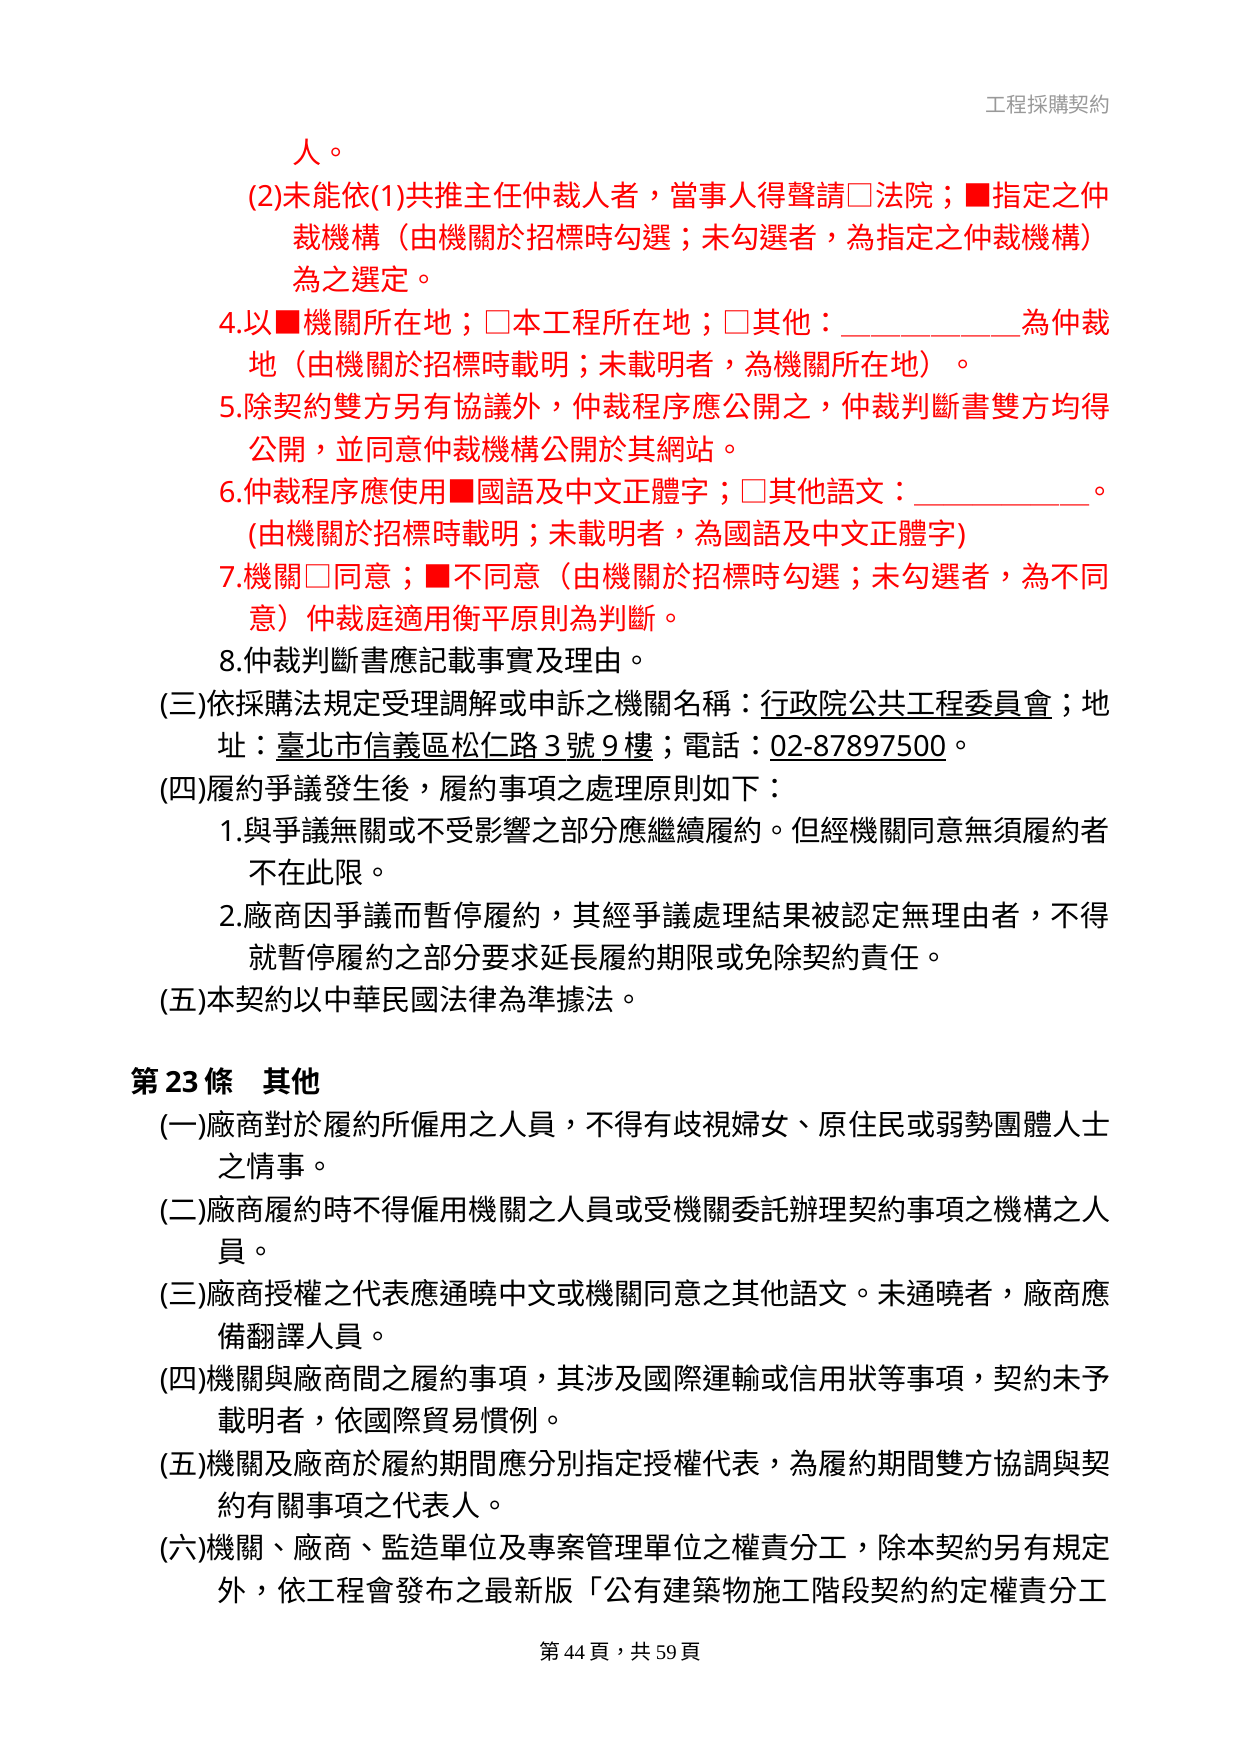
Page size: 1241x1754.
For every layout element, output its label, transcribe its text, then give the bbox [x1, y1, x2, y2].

text (一)廠商對於履約所僱用之人員，不得有歧視婦女、原住民或弱勢團體人士之情事。 [159, 1101, 1110, 1186]
text (四)機關與廠商間之履約事項，其涉及國際運輸或信用狀等事項，契約未予載明者，依國際貿易慣例。 [159, 1356, 1110, 1440]
text 5.除契約雙方另有協議外，仲裁程序應公開之，仲裁判斷書雙方均得公開，並同意仲裁機構公開於其網站。 [218, 384, 1110, 468]
text (2)未能依(1)共推主任仲裁人者，當事人得聲請□法院；■指定之仲裁機構（由機關於招標時勾選；未勾選者，為指定之仲裁機構）為之選定。 [248, 172, 1110, 299]
text 人。 [248, 130, 1110, 172]
text 第23條 其他 [130, 1059, 1110, 1101]
text (五)本契約以中華民國法律為準據法。 [159, 977, 1110, 1019]
text 6.仲裁程序應使用■國語及中文正體字；□其他語文：＿＿＿＿＿＿。(由機關於招標時載明；未載明者，為國語及中文正體字) [218, 468, 1110, 553]
text 8.仲裁判斷書應記載事實及理由。 [218, 638, 1110, 680]
text (五)機關及廠商於履約期間應分別指定授權代表，為履約期間雙方協調與契約有關事項之代表人。 [159, 1440, 1110, 1525]
text (三)依採購法規定受理調解或申訴之機關名稱：行政院公共工程委員會；地址：臺北市信義區松仁路3號9樓；電話：02-87897500。 [159, 680, 1110, 765]
text 7.機關□同意；■不同意（由機關於招標時勾選；未勾選者，為不同意）仲裁庭適用衡平原則為判斷。 [218, 553, 1110, 638]
text 2.廠商因爭議而暫停履約，其經爭議處理結果被認定無理由者，不得就暫停履約之部分要求延長履約期限或免除契約責任。 [218, 892, 1110, 977]
text (三)廠商授權之代表應通曉中文或機關同意之其他語文。未通曉者，廠商應備翻譯人員。 [159, 1271, 1110, 1356]
text 1.與爭議無關或不受影響之部分應繼續履約。但經機關同意無須履約者不在此限。 [218, 808, 1110, 892]
text (二)廠商履約時不得僱用機關之人員或受機關委託辦理契約事項之機構之人員。 [159, 1186, 1110, 1271]
text (四)履約爭議發生後，履約事項之處理原則如下： [159, 765, 1110, 808]
text 4.以■機關所在地；□本工程所在地；□其他：＿＿＿＿＿＿為仲裁地（由機關於招標時載明；未載明者，為機關所在地）。 [218, 299, 1110, 384]
text (六)機關、廠商、監造單位及專案管理單位之權責分工，除本契約另有規定外，依工程會發布之最新版「公有建築物施工階段契約約定權責分工 [159, 1525, 1110, 1609]
